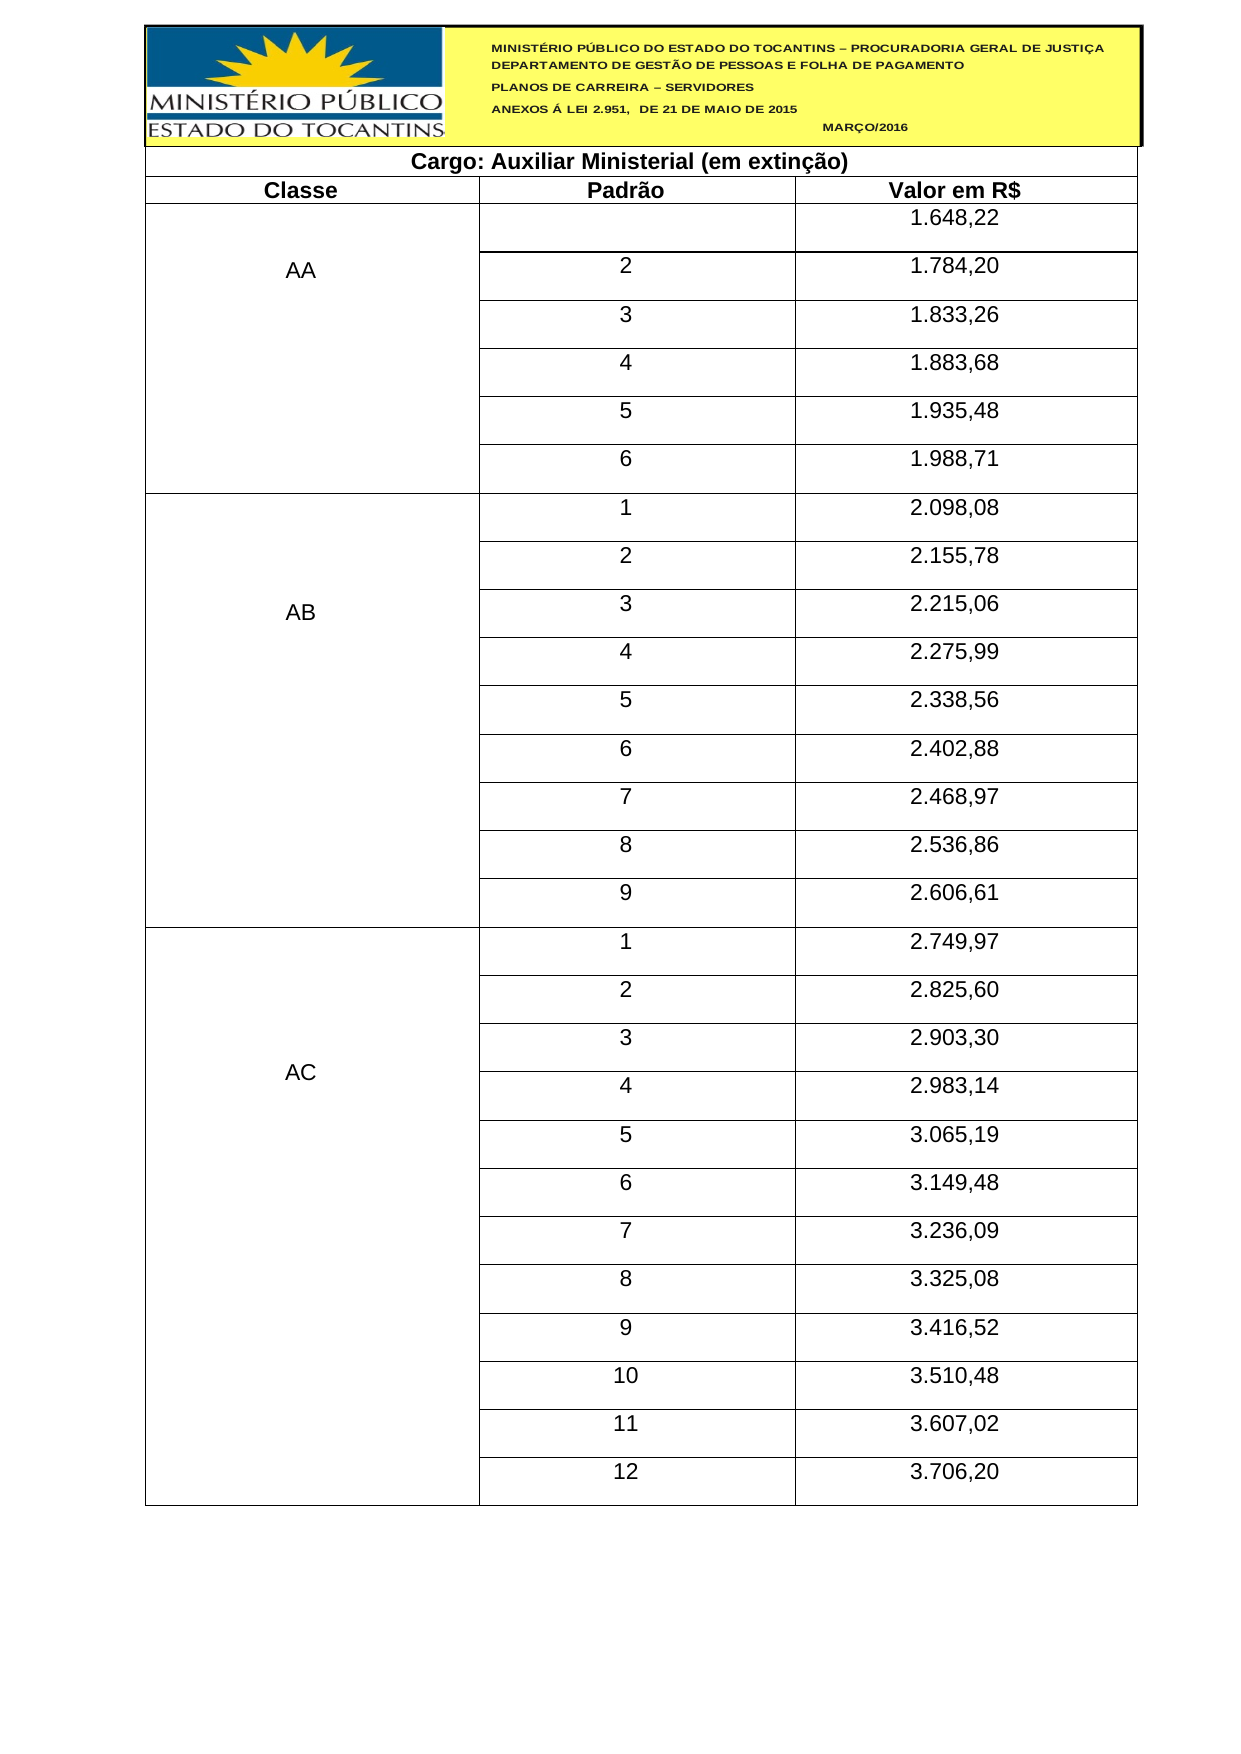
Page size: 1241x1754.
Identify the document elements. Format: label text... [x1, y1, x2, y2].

table_cell 2.338,56 [796, 686, 1137, 734]
table_cell 9 [480, 879, 795, 927]
table_cell AC [146, 928, 479, 1505]
table_cell 2.215,06 [796, 590, 1137, 637]
table_cell 3 [480, 1024, 795, 1071]
table_cell AB [146, 494, 479, 927]
table_cell 5 [480, 686, 795, 734]
table_cell Valor em R$ [796, 177, 1137, 203]
table_cell 1 [480, 928, 795, 975]
table_cell 2.155,78 [796, 542, 1137, 589]
table_header Cargo: Auxiliar Ministerial (em extinção) [146, 147, 1137, 176]
table_cell 1.648,22 [796, 204, 1137, 251]
table_cell 3 [480, 590, 795, 637]
table_cell 1.784,20 [796, 253, 1137, 299]
table_cell 3.416,52 [796, 1314, 1137, 1361]
table_cell 5 [480, 1121, 795, 1168]
table_cell 9 [480, 1314, 795, 1361]
table_cell 3.065,19 [796, 1121, 1137, 1168]
table_cell 7 [480, 783, 795, 830]
table_cell Classe [146, 177, 479, 203]
table_cell 8 [480, 1265, 795, 1312]
table_cell 4 [480, 638, 795, 685]
table_cell 10 [480, 1362, 795, 1409]
table_cell 3.236,09 [796, 1217, 1137, 1264]
table_cell 2.903,30 [796, 1024, 1137, 1071]
table_cell 3 [480, 301, 795, 348]
table_cell 3.325,08 [796, 1265, 1137, 1312]
table_cell 1.935,48 [796, 397, 1137, 444]
table_cell 2.275,99 [796, 638, 1137, 685]
table_cell 2.749,97 [796, 928, 1137, 975]
table_cell 2.402,88 [796, 735, 1137, 782]
table_cell 3.706,20 [796, 1458, 1137, 1505]
table_cell 6 [480, 1169, 795, 1216]
table_cell AA [146, 204, 479, 492]
table_cell 1.883,68 [796, 349, 1137, 396]
table_cell 2 [480, 542, 795, 589]
table_cell Padrão [480, 177, 795, 203]
table_cell [480, 204, 795, 251]
table_cell 8 [480, 831, 795, 878]
table_cell 1.988,71 [796, 445, 1137, 492]
table_cell 1.833,26 [796, 301, 1137, 348]
table_cell 3.149,48 [796, 1169, 1137, 1216]
table_cell 3.510,48 [796, 1362, 1137, 1409]
table_cell 2 [480, 976, 795, 1023]
table_cell 5 [480, 397, 795, 444]
table_cell 2.098,08 [796, 494, 1137, 541]
table_cell 2.536,86 [796, 831, 1137, 878]
table_cell 3.607,02 [796, 1410, 1137, 1457]
table_cell 2.606,61 [796, 879, 1137, 927]
table_cell 1 [480, 494, 795, 541]
table_cell 2.825,60 [796, 976, 1137, 1023]
table_cell 2.468,97 [796, 783, 1137, 830]
table_cell 2 [480, 253, 795, 299]
table_cell 6 [480, 445, 795, 492]
table_cell 12 [480, 1458, 795, 1505]
table_cell 2.983,14 [796, 1072, 1137, 1119]
table_cell 4 [480, 349, 795, 396]
table_cell 7 [480, 1217, 795, 1264]
table_cell 4 [480, 1072, 795, 1119]
table_cell 6 [480, 735, 795, 782]
table_cell 11 [480, 1410, 795, 1457]
